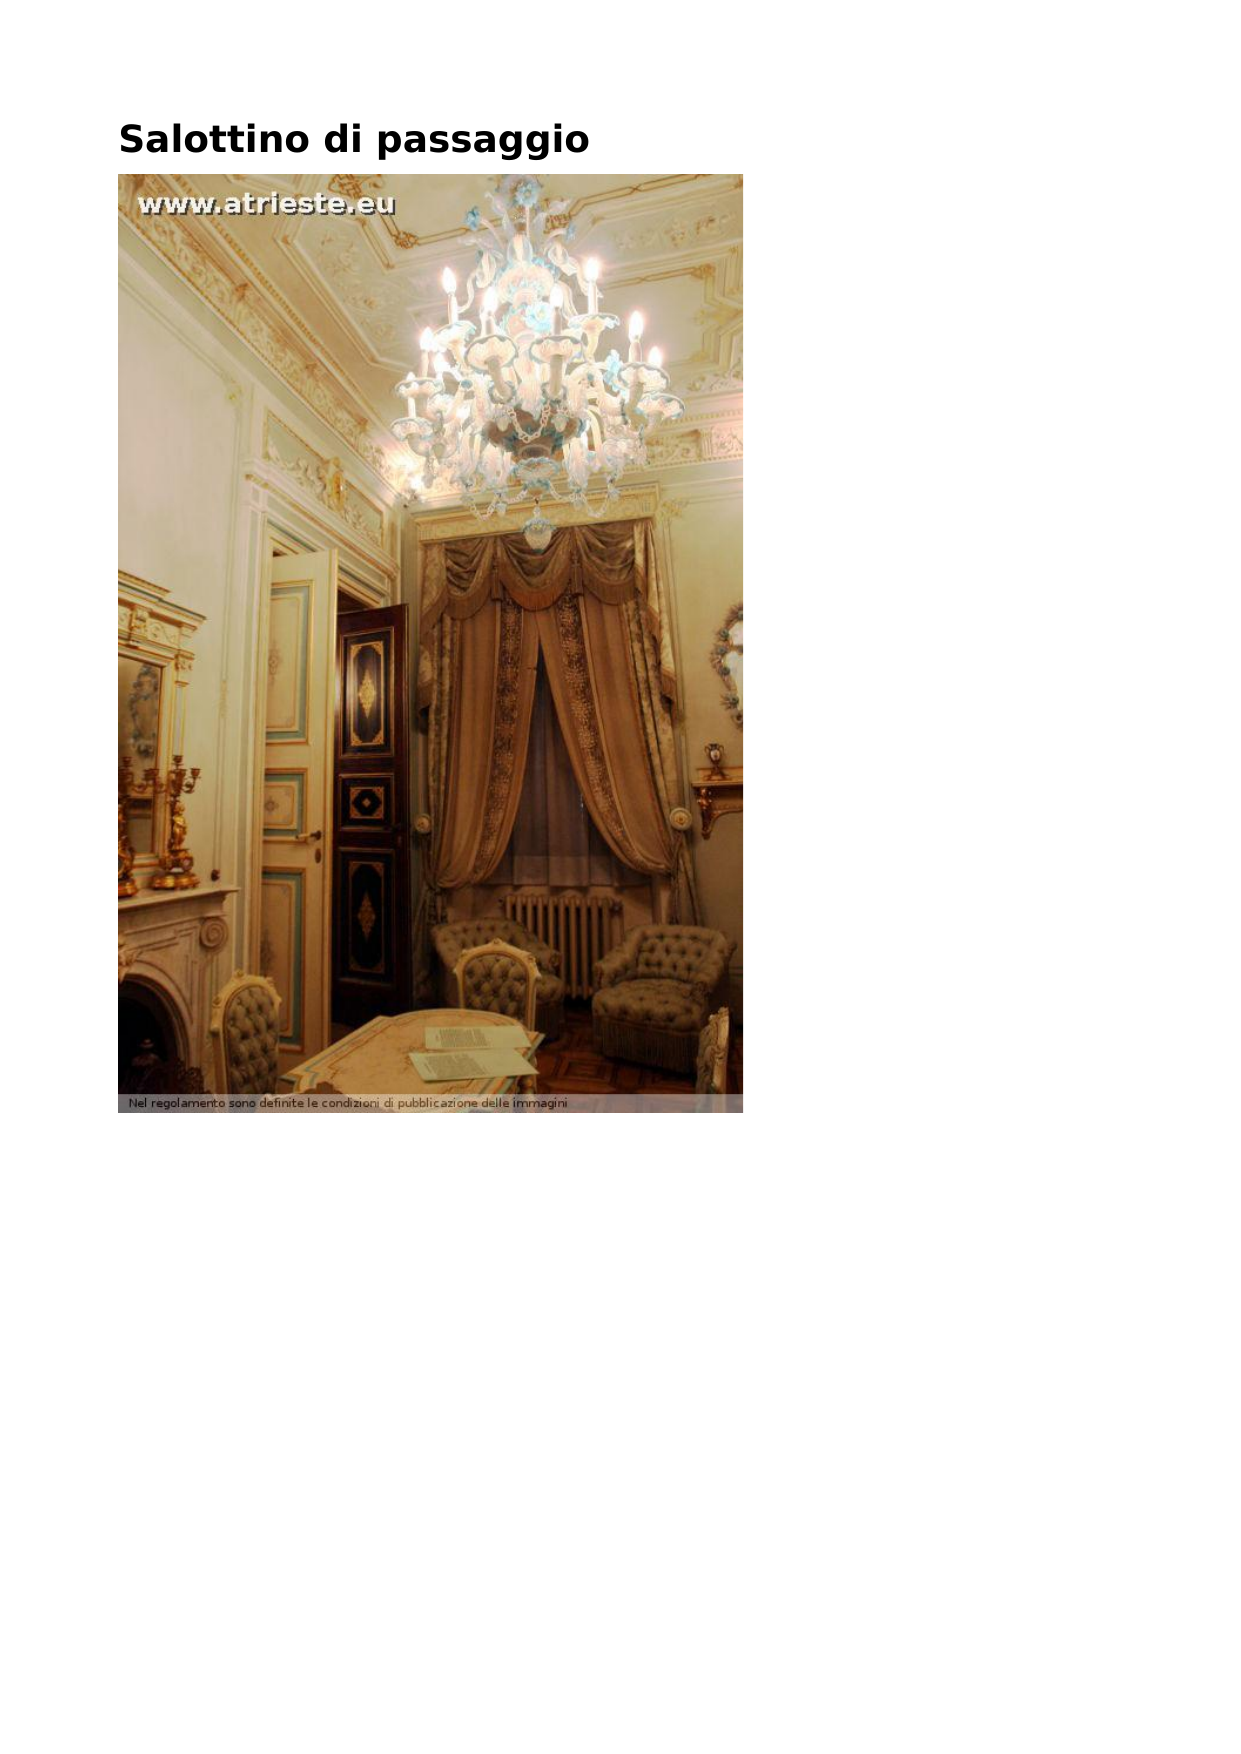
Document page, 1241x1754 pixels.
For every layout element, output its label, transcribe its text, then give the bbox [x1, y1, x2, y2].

subtitle Salottino di passaggio [118, 118, 1122, 162]
picture [118, 174, 744, 1113]
